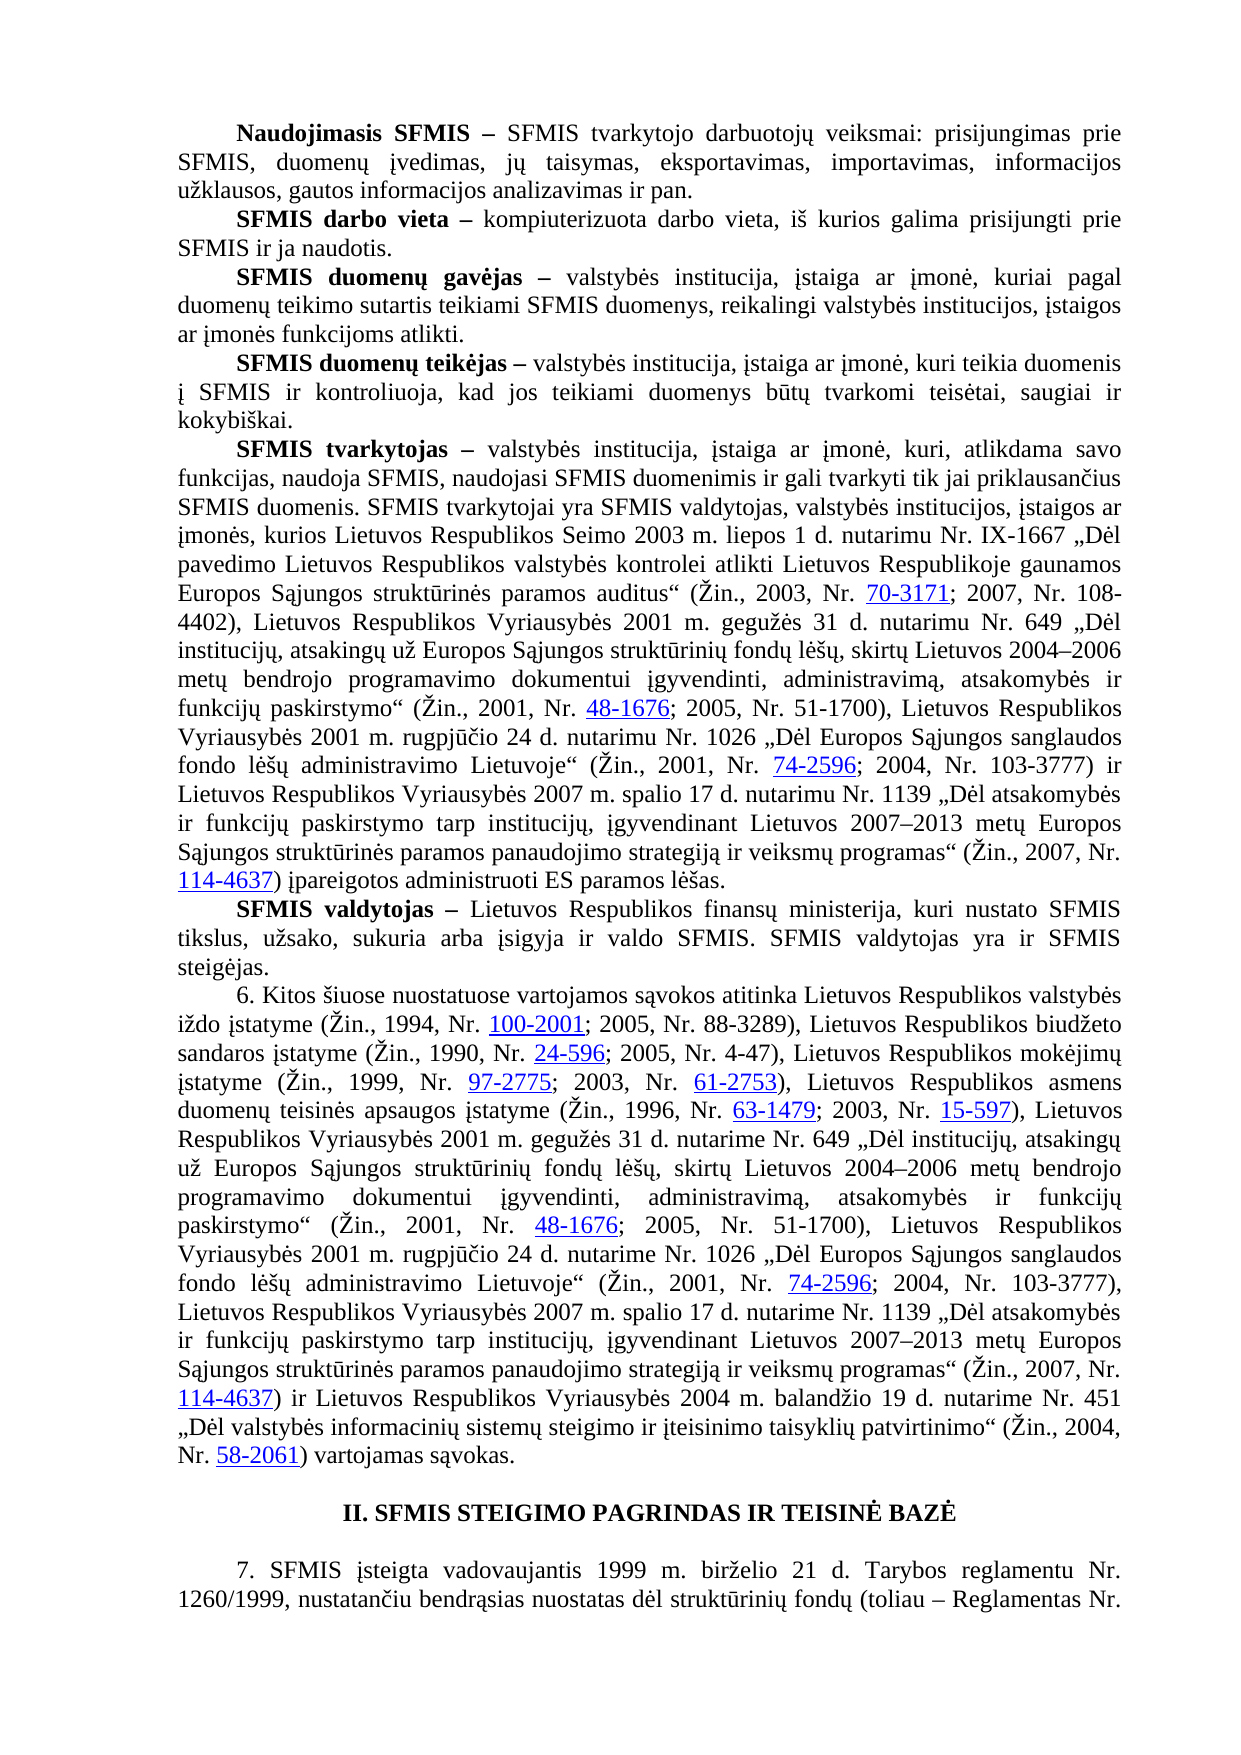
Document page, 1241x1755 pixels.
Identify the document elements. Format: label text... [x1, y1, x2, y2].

text II. SFMIS STEIGIMO PAGRINDAS IR TEISINĖ BAZĖ [177, 1498, 1122, 1527]
text SFMIS tvarkytojas – valstybės institucija, įstaiga ar įmonė, kuri, atlikdama savo funkcijas, naudoja SFMIS, naudojasi SFMIS duomenimis ir gali tvarkyti tik jai priklausančius SFMIS duomenis. SFMIS tvarkytojai yra SFMIS valdytojas, valstybės institucijos, įstaigos ar įmonės, kurios Lietuvos Respublikos Seimo 2003 m. liepos 1 d. nutarimu Nr. IX-1667 „Dėl pavedimo Lietuvos Respublikos valstybės kontrolei atlikti Lietuvos Respublikoje gaunamos Europos Sąjungos struktūrinės paramos auditus“ (Žin., 2003, Nr. 70-3171; 2007, Nr. 108-4402), Lietuvos Respublikos Vyriausybės 2001 m. gegužės 31 d. nutarimu Nr. 649 „Dėl institucijų, atsakingų už Europos Sąjungos struktūrinių fondų lėšų, skirtų Lietuvos 2004–2006 metų bendrojo programavimo dokumentui įgyvendinti, administravimą, atsakomybės ir funkcijų paskirstymo“ (Žin., 2001, Nr. 48-1676; 2005, Nr. 51-1700), Lietuvos Respublikos Vyriausybės 2001 m. rugpjūčio 24 d. nutarimu Nr. 1026 „Dėl Europos Sąjungos sanglaudos fondo lėšų administravimo Lietuvoje“ (Žin., 2001, Nr. 74-2596; 2004, Nr. 103-3777) ir Lietuvos Respublikos Vyriausybės 2007 m. spalio 17 d. nutarimu Nr. 1139 „Dėl atsakomybės ir funkcijų paskirstymo tarp institucijų, įgyvendinant Lietuvos 2007–2013 metų Europos Sąjungos struktūrinės paramos panaudojimo strategiją ir veiksmų programas“ (Žin., 2007, Nr. 114-4637) įpareigotos administruoti ES paramos lėšas. [177, 434, 1122, 894]
text SFMIS duomenų gavėjas – valstybės institucija, įstaiga ar įmonė, kuriai pagal duomenų teikimo sutartis teikiami SFMIS duomenys, reikalingi valstybės institucijos, įstaigos ar įmonės funkcijoms atlikti. [177, 262, 1122, 348]
text SFMIS darbo vieta – kompiuterizuota darbo vieta, iš kurios galima prisijungti prie SFMIS ir ja naudotis. [177, 204, 1122, 262]
text SFMIS valdytojas – Lietuvos Respublikos finansų ministerija, kuri nustato SFMIS tikslus, užsako, sukuria arba įsigyja ir valdo SFMIS. SFMIS valdytojas yra ir SFMIS steigėjas. [177, 894, 1122, 981]
text 7. SFMIS įsteigta vadovaujantis 1999 m. birželio 21 d. Tarybos reglamentu Nr. 1260/1999, nustatančiu bendrąsias nuostatas dėl struktūrinių fondų (toliau – Reglamentas Nr. [177, 1556, 1122, 1613]
text 6. Kitos šiuose nuostatuose vartojamos sąvokos atitinka Lietuvos Respublikos valstybės iždo įstatyme (Žin., 1994, Nr. 100-2001; 2005, Nr. 88-3289), Lietuvos Respublikos biudžeto sandaros įstatyme (Žin., 1990, Nr. 24-596; 2005, Nr. 4-47), Lietuvos Respublikos mokėjimų įstatyme (Žin., 1999, Nr. 97-2775; 2003, Nr. 61-2753), Lietuvos Respublikos asmens duomenų teisinės apsaugos įstatyme (Žin., 1996, Nr. 63-1479; 2003, Nr. 15-597), Lietuvos Respublikos Vyriausybės 2001 m. gegužės 31 d. nutarime Nr. 649 „Dėl institucijų, atsakingų už Europos Sąjungos struktūrinių fondų lėšų, skirtų Lietuvos 2004–2006 metų bendrojo programavimo dokumentui įgyvendinti, administravimą, atsakomybės ir funkcijų paskirstymo“ (Žin., 2001, Nr. 48-1676; 2005, Nr. 51-1700), Lietuvos Respublikos Vyriausybės 2001 m. rugpjūčio 24 d. nutarime Nr. 1026 „Dėl Europos Sąjungos sanglaudos fondo lėšų administravimo Lietuvoje“ (Žin., 2001, Nr. 74-2596; 2004, Nr. 103-3777), Lietuvos Respublikos Vyriausybės 2007 m. spalio 17 d. nutarime Nr. 1139 „Dėl atsakomybės ir funkcijų paskirstymo tarp institucijų, įgyvendinant Lietuvos 2007–2013 metų Europos Sąjungos struktūrinės paramos panaudojimo strategiją ir veiksmų programas“ (Žin., 2007, Nr. 114-4637) ir Lietuvos Respublikos Vyriausybės 2004 m. balandžio 19 d. nutarime Nr. 451 „Dėl valstybės informacinių sistemų steigimo ir įteisinimo taisyklių patvirtinimo“ (Žin., 2004, Nr. 58-2061) vartojamas sąvokas. [177, 981, 1122, 1469]
text SFMIS duomenų teikėjas – valstybės institucija, įstaiga ar įmonė, kuri teikia duomenis į SFMIS ir kontroliuoja, kad jos teikiami duomenys būtų tvarkomi teisėtai, saugiai ir kokybiškai. [177, 348, 1122, 434]
text Naudojimasis SFMIS – SFMIS tvarkytojo darbuotojų veiksmai: prisijungimas prie SFMIS, duomenų įvedimas, jų taisymas, eksportavimas, importavimas, informacijos užklausos, gautos informacijos analizavimas ir pan. [177, 118, 1122, 204]
